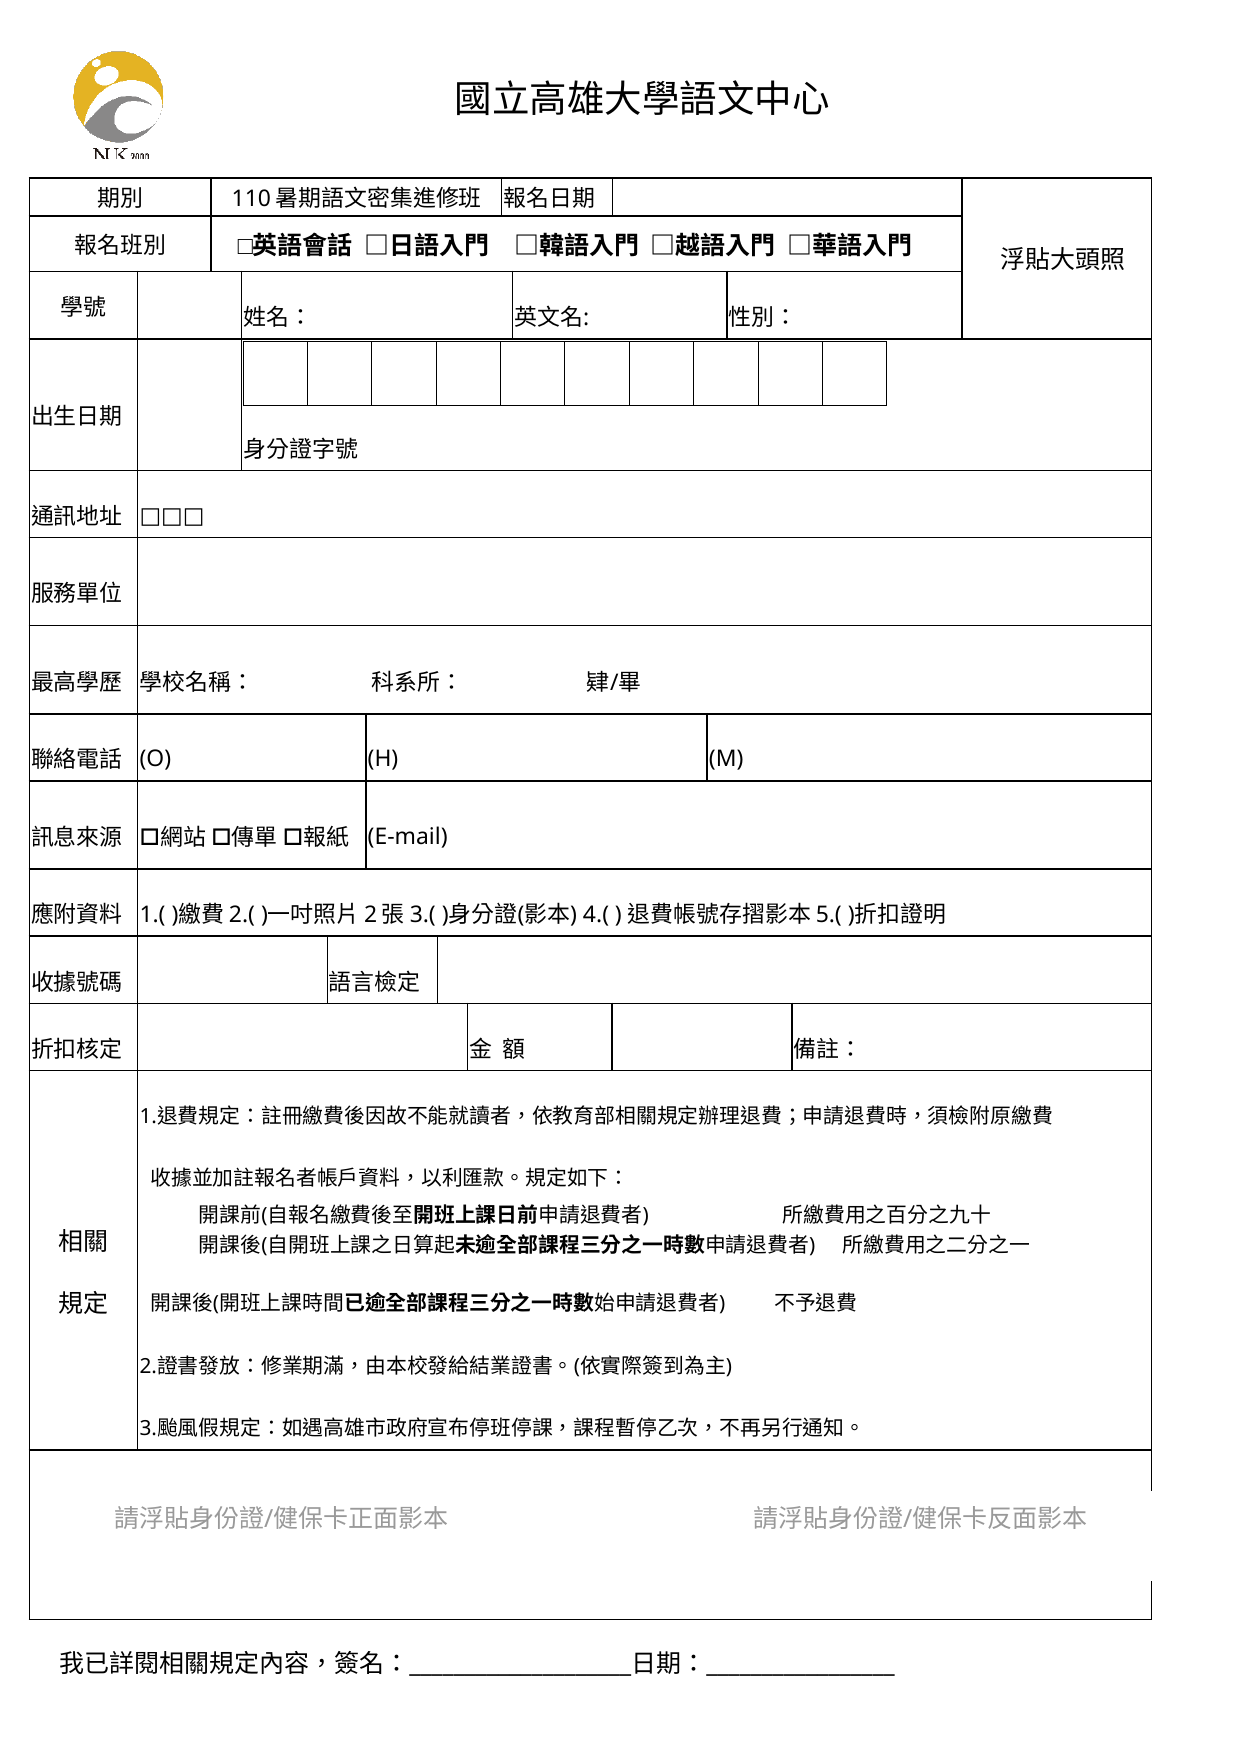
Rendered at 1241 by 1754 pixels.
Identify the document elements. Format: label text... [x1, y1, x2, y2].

table_cell 相關 規定 [30, 1071, 137, 1449]
table_cell 學號 [30, 272, 137, 338]
table_cell 性別： [728, 272, 961, 338]
table_cell 折扣核定 [30, 1004, 137, 1069]
table_header [759, 342, 822, 404]
table_header [694, 342, 758, 404]
table_cell 1.退費規定：註冊繳費後因故不能就讀者，依教育部相關規定辦理退費；申請退費時，須檢附原繳費 收據並加註報名者帳戶資料，以利匯款。規定如下： 開課後(開班上課時間已逾全部課程三分之一時數始申請退費者) 不予退費 2.證書發放：修業期滿，由本校發給結業證書。(依實際簽到為主) 3.颱風假規定：如遇高雄市政府宣布停班停課，課程暫停乙次，不再另行通知。 [138, 1071, 1151, 1449]
table_cell 訊息來源 [30, 782, 137, 868]
text 國立高雄大學語文中心 [244, 69, 1039, 123]
table_header [565, 342, 629, 404]
table_cell □□□ [138, 471, 1151, 537]
table_cell [30, 1451, 1168, 1619]
table_cell 英文名: [513, 272, 726, 338]
table_cell (H) [367, 715, 706, 780]
table_header 期別 [30, 179, 210, 215]
table_header [823, 342, 886, 404]
table_cell 通訊地址 [30, 471, 137, 537]
table_header [437, 342, 500, 404]
table_cell 報名班別 [30, 217, 210, 271]
table_cell 網站 傳單 報紙 [138, 782, 365, 868]
table_cell 收據號碼 [30, 937, 137, 1002]
table_cell [138, 272, 241, 338]
table_header [308, 342, 371, 404]
table_cell [138, 937, 327, 1002]
table_cell 1.( )繳費2.( )一吋照片2張 3.( )身分證(影本) 4.( ) 退費帳號存摺影本5.( )折扣證明 [138, 870, 1151, 935]
table_cell [438, 937, 1151, 1002]
table_cell 姓名： [242, 272, 512, 338]
table_cell [613, 1004, 791, 1069]
table_cell 最高學歷 [30, 626, 137, 713]
table_header 浮貼大頭照 [963, 179, 1151, 338]
table_cell 應附資料 [30, 870, 137, 935]
table_header [372, 342, 436, 404]
text 我已詳閱相關規定內容，簽名：____________________日期：_________________ [59, 1620, 1181, 1683]
table_cell 備註： [793, 1004, 1151, 1069]
table_cell 學校名稱： 科系所： 肄/畢 [138, 626, 1151, 713]
table_header 110暑期語文密集進修班 [212, 179, 501, 215]
table_cell (O) [138, 715, 365, 780]
table_cell [138, 1004, 467, 1069]
table_header [613, 179, 961, 215]
table_header [244, 342, 307, 404]
table_cell (E-mail) [367, 782, 1151, 868]
table_header 報名日期 [502, 179, 612, 215]
table_header [501, 342, 564, 404]
table_cell [138, 340, 241, 469]
table_cell 服務單位 [30, 538, 137, 625]
table_cell □英語會話 □日語入門 □韓語入門 □越語入門 □華語入門 [212, 217, 961, 271]
table_cell [138, 538, 1151, 625]
table_cell 身分證字號 [242, 340, 1151, 469]
table_cell (M) [708, 715, 1151, 780]
table_header [630, 342, 693, 404]
table_cell 語言檢定 [328, 937, 437, 1002]
table_cell 出生日期 [30, 340, 137, 469]
table_cell 聯絡電話 [30, 715, 137, 780]
table_cell 金 額 [468, 1004, 611, 1069]
